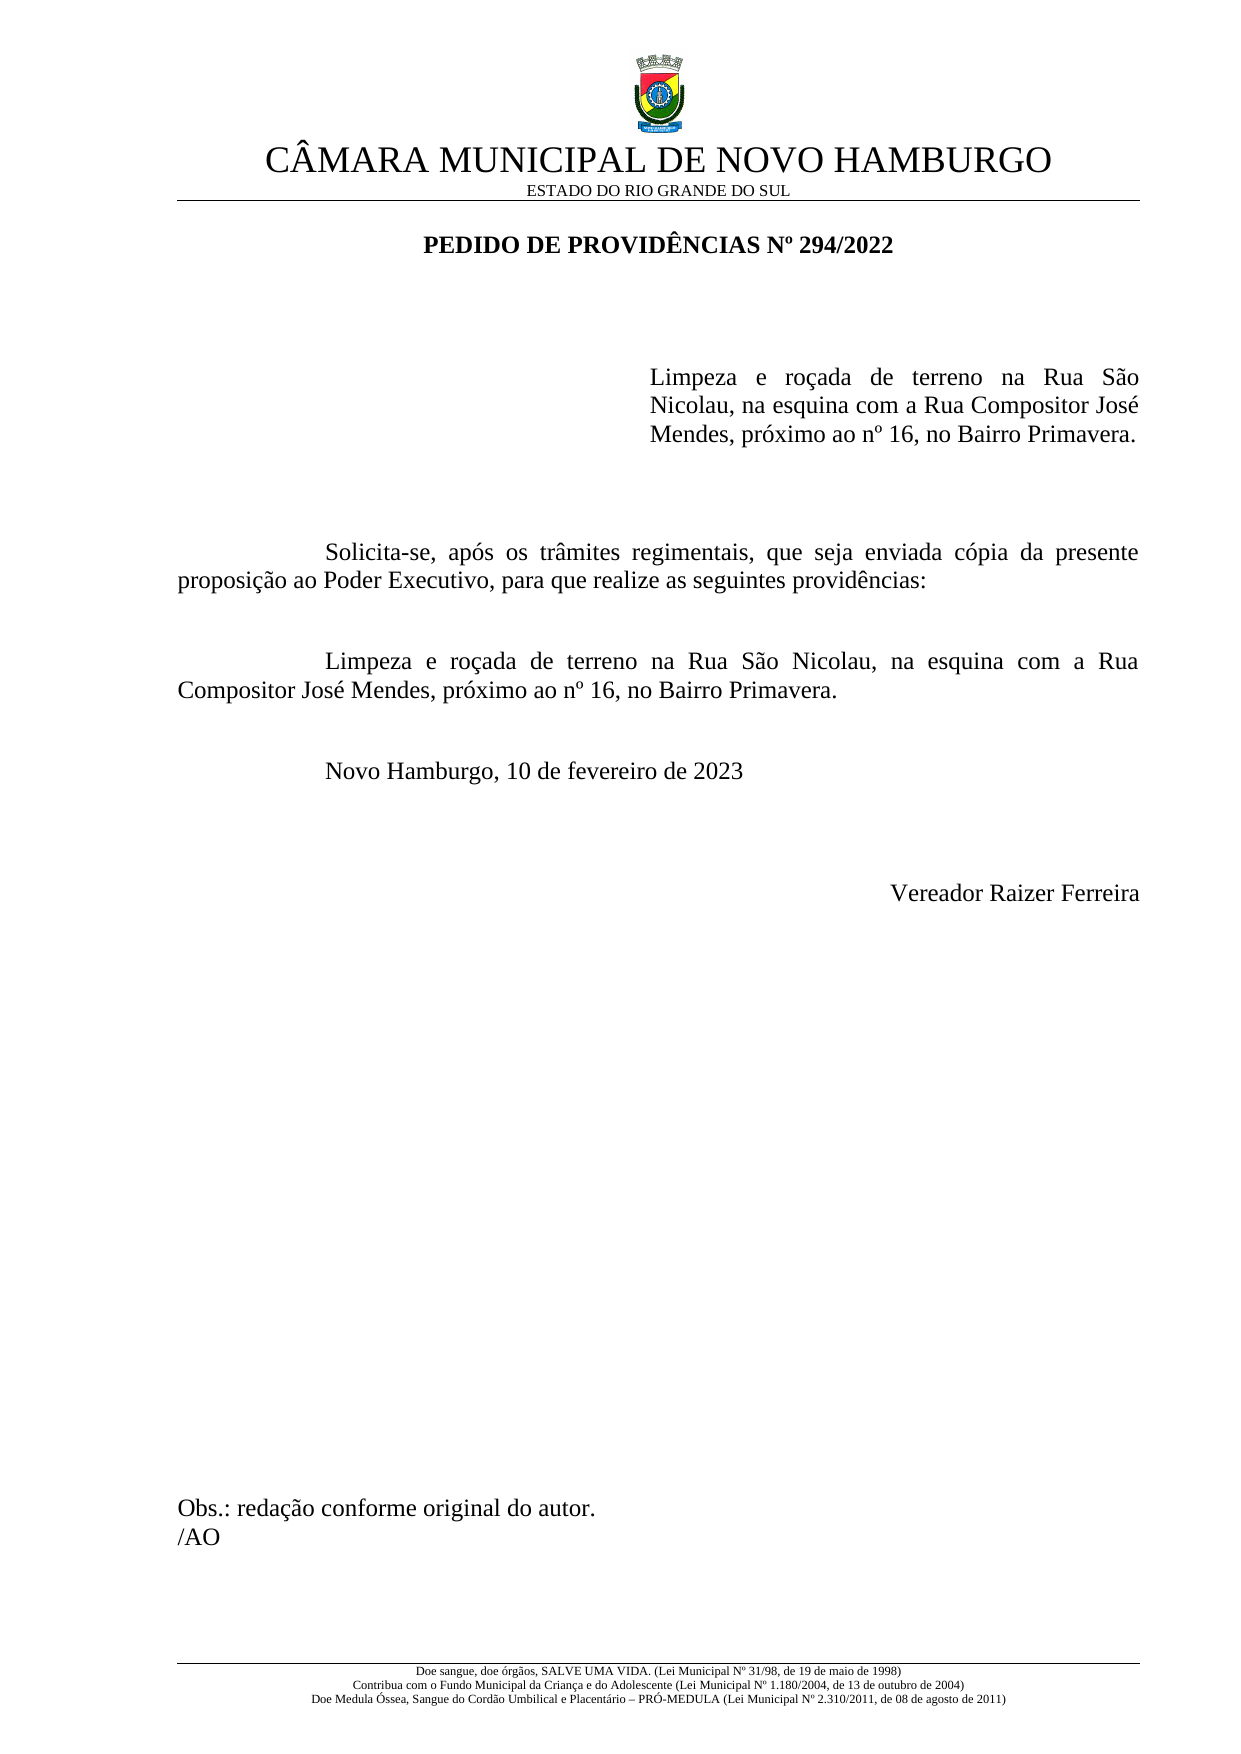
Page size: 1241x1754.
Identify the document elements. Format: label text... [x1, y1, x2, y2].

text Obs.: redação conforme original do autor. [177, 1493, 1140, 1522]
text Limpeza e roçada de terreno na Rua São Nicolau, na esquina com a Rua Compositor José Mendes, próximo ao nº 16, no Bairro Primavera. [177, 646, 1140, 704]
text Solicita-se, após os trâmites regimentais, que seja enviada cópia da presente proposição ao Poder Executivo, para que realize as seguintes providências: [177, 537, 1140, 594]
text Vereador Raizer Ferreira [177, 878, 1140, 906]
text PEDIDO DE PROVIDÊNCIAS Nº 294/2022 [177, 230, 1140, 259]
text Novo Hamburgo, 10 de fevereiro de 2023 [177, 756, 1140, 785]
text /AO [177, 1522, 1140, 1551]
picture [630, 48, 687, 137]
text Limpeza e roçada de terreno na Rua São Nicolau, na esquina com a Rua Compositor José Mendes, próximo ao nº 16, no Bairro Primavera. [649, 362, 1140, 448]
